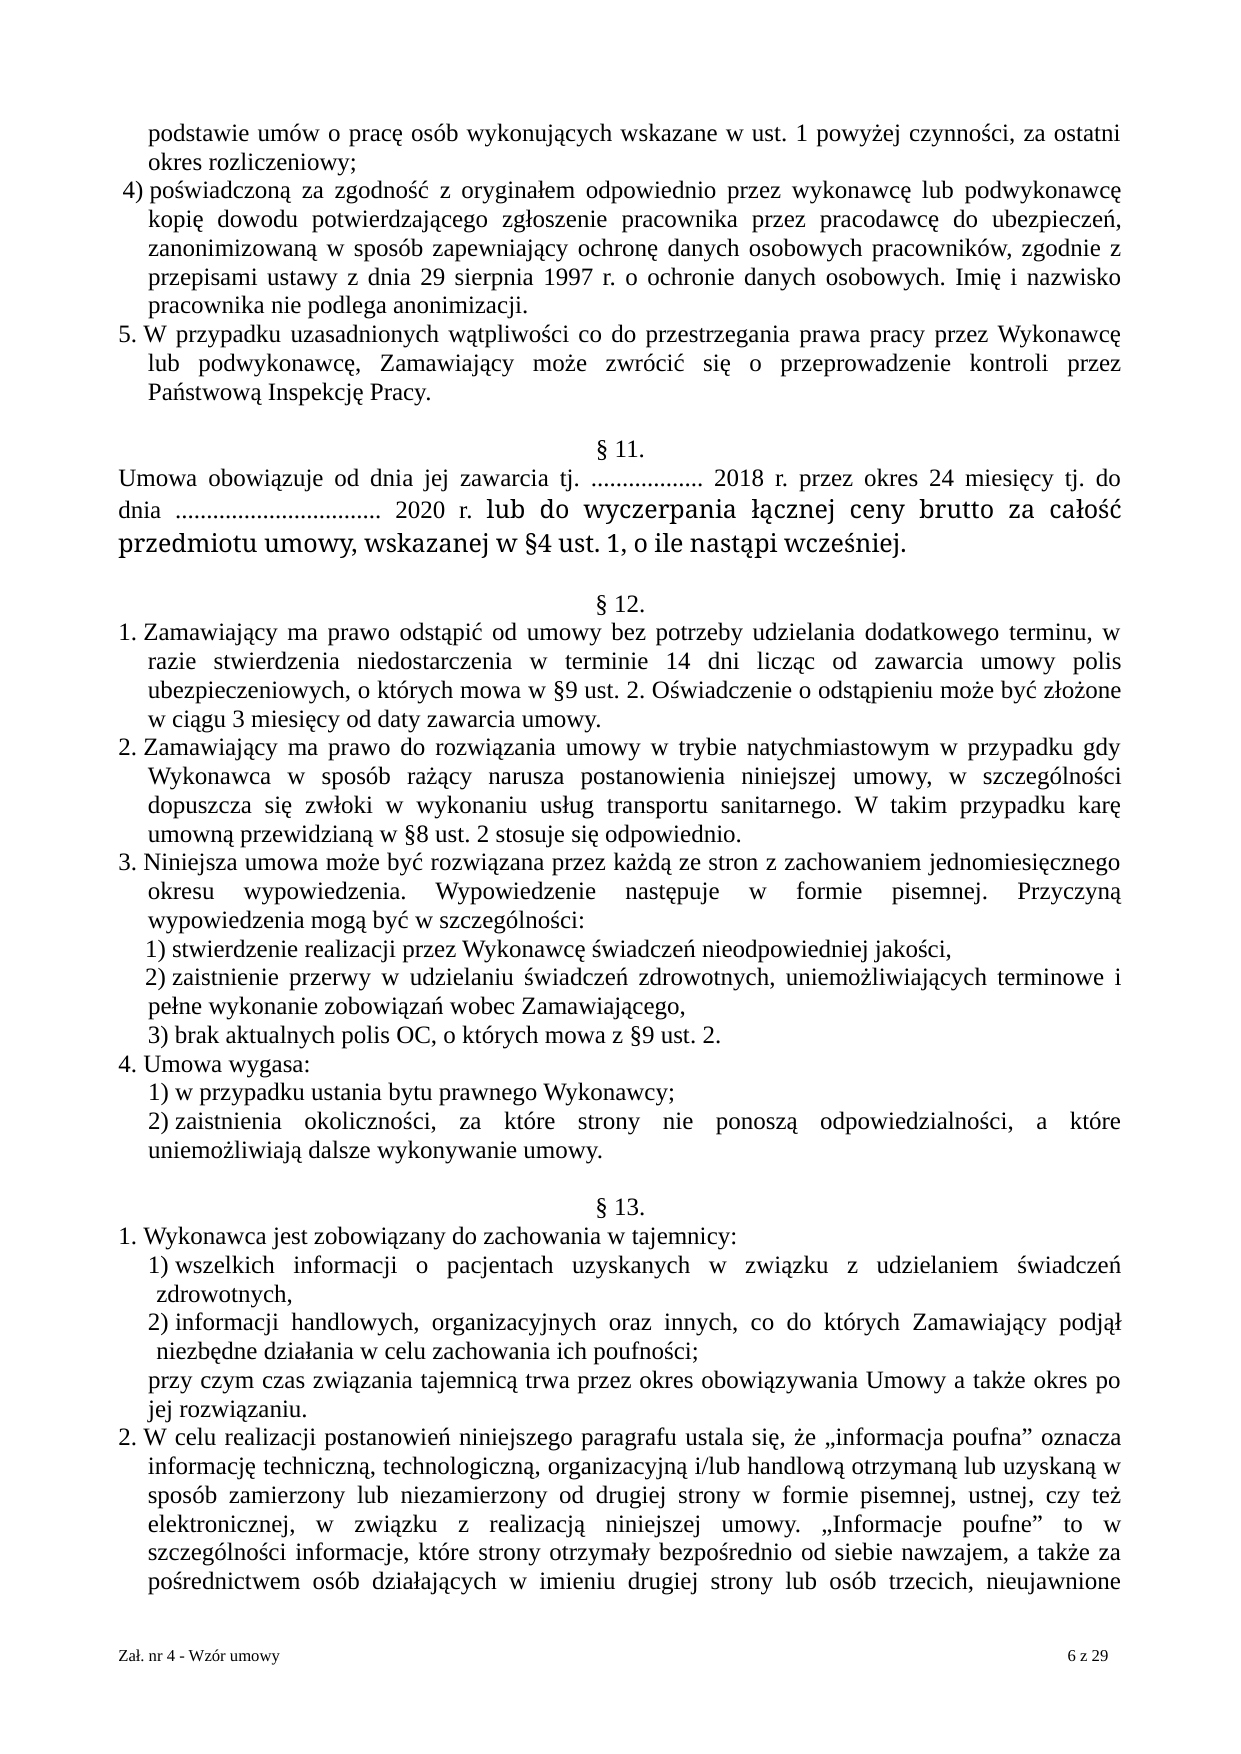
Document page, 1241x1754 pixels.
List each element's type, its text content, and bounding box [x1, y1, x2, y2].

text 4. Umowa wygasa: [118, 1049, 1122, 1077]
list Zamawiający ma prawo odstąpić od umowy bez potrzeby udzielania dodatkowego terminu, w razie stwierdzenia niedostarczenia w terminie 14 dni licząc od zawarcia umowy polis ubezpieczeniowych, o których mowa w §9 ust. 2. Oświadczenie o odstąpieniu może być złożone w ciągu 3 miesięcy od daty zawarcia umowy. [118, 617, 1122, 732]
list podstawie umów o pracę osób wykonujących wskazane w ust. 1 powyżej czynności, za ostatni okres rozliczeniowy; [148, 118, 1122, 176]
text przy czym czas związania tajemnicą trwa przez okres obowiązywania Umowy a także okres po jej rozwiązaniu. [148, 1365, 1122, 1422]
list Niniejsza umowa może być rozwiązana przez każdą ze stron z zachowaniem jednomiesięcznego okresu wypowiedzenia. Wypowiedzenie następuje w formie pisemnej. Przyczyną wypowiedzenia mogą być w szczególności: [118, 847, 1122, 934]
text Umowa obowiązuje od dnia jej zawarcia tj. .................. 2018 r. przez okres 24 miesięcy tj. do dnia ................................. 2020 r. lub do wyczerpania łącznej ceny brutto za całość przedmiotu umowy, wskazanej w §4 ust. 1, o ile nastąpi wcześniej. [118, 463, 1122, 560]
text § 13. [118, 1192, 1122, 1221]
text 3) brak aktualnych polis OC, o których mowa z §9 ust. 2. [148, 1020, 1122, 1049]
list poświadczoną za zgodność z oryginałem odpowiednio przez wykonawcę lub podwykonawcę kopię dowodu potwierdzającego zgłoszenie pracownika przez pracodawcę do ubezpieczeń, zanonimizowaną w sposób zapewniający ochronę danych osobowych pracowników, zgodnie z przepisami ustawy z dnia 29 sierpnia 1997 r. o ochronie danych osobowych. Imię i nazwisko pracownika nie podlega anonimizacji. [148, 176, 1122, 319]
text § 12. [118, 589, 1122, 617]
list Wykonawca jest zobowiązany do zachowania w tajemnicy: [118, 1221, 1122, 1250]
text § 11. [118, 434, 1122, 463]
list informacji handlowych, organizacyjnych oraz innych, co do których Zamawiający podjął niezbędne działania w celu zachowania ich poufności; [148, 1307, 1122, 1365]
list W celu realizacji postanowień niniejszego paragrafu ustala się, że „informacja poufna” oznacza informację techniczną, technologiczną, organizacyjną i/lub handlową otrzymaną lub uzyskaną w sposób zamierzony lub niezamierzony od drugiej strony w formie pisemnej, ustnej, czy też elektronicznej, w związku z realizacją niniejszej umowy. „Informacje poufne” to w szczególności informacje, które strony otrzymały bezpośrednio od siebie nawzajem, a także za pośrednictwem osób działających w imieniu drugiej strony lub osób trzecich, nieujawnione [118, 1422, 1122, 1595]
list zaistnienie przerwy w udzielaniu świadczeń zdrowotnych, uniemożliwiających terminowe i pełne wykonanie zobowiązań wobec Zamawiającego, [145, 962, 1122, 1020]
list W przypadku uzasadnionych wątpliwości co do przestrzegania prawa pracy przez Wykonawcę lub podwykonawcę, Zamawiający może zwrócić się o przeprowadzenie kontroli przez Państwową Inspekcję Pracy. [118, 319, 1122, 406]
list zaistnienia okoliczności, za które strony nie ponoszą odpowiedzialności, a które uniemożliwiają dalsze wykonywanie umowy. [148, 1106, 1122, 1164]
list Zamawiający ma prawo do rozwiązania umowy w trybie natychmiastowym w przypadku gdy Wykonawca w sposób rażący narusza postanowienia niniejszej umowy, w szczególności dopuszcza się zwłoki w wykonaniu usług transportu sanitarnego. W takim przypadku karę umowną przewidzianą w §8 ust. 2 stosuje się odpowiednio. [118, 732, 1122, 847]
list wszelkich informacji o pacjentach uzyskanych w związku z udzielaniem świadczeń zdrowotnych, [148, 1250, 1122, 1307]
list w przypadku ustania bytu prawnego Wykonawcy; [148, 1077, 1122, 1106]
list stwierdzenie realizacji przez Wykonawcę świadczeń nieodpowiedniej jakości, [145, 934, 1122, 962]
